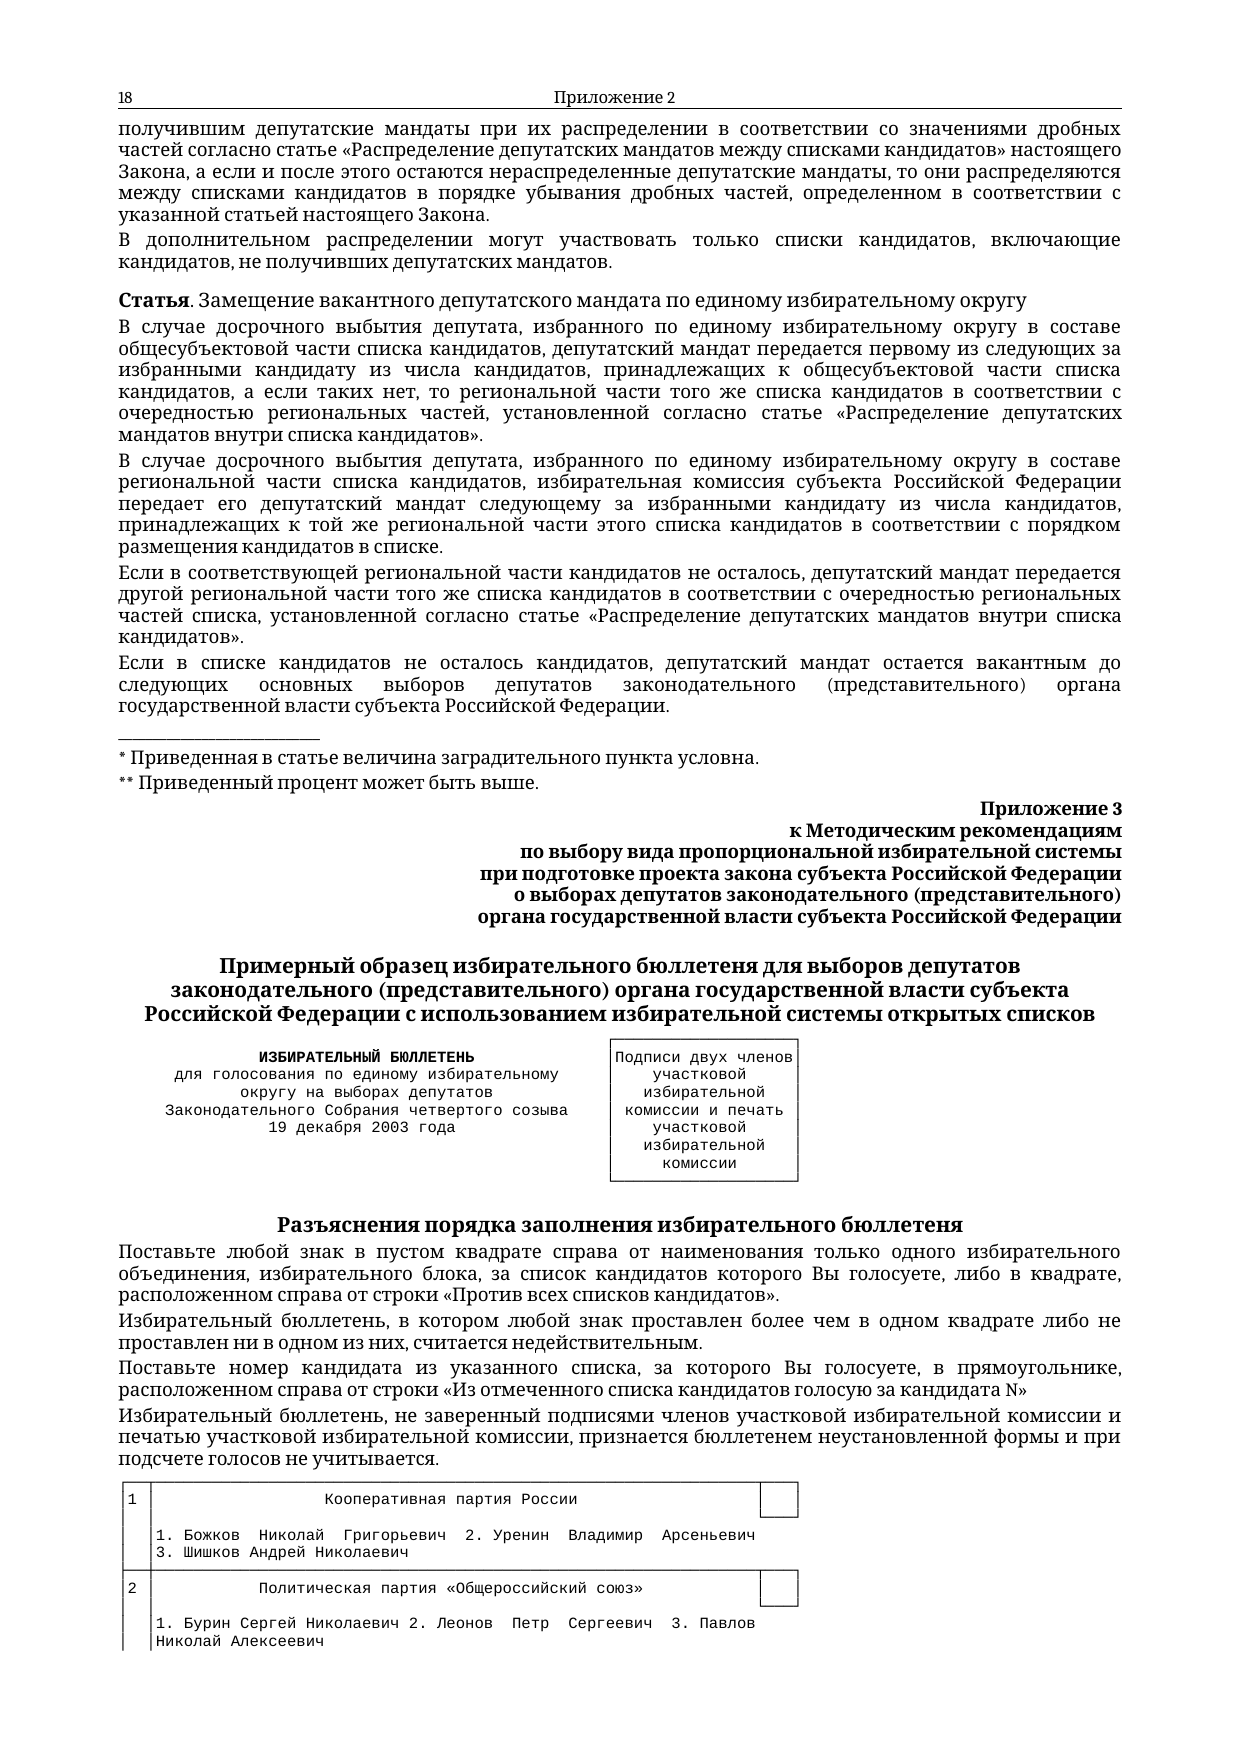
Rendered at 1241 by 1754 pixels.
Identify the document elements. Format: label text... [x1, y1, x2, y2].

text │ │1. Божков Николай Григорьевич 2. Уренин Владимир Арсеньевич [151, 1527, 1122, 1545]
text │ │ └───┘ [123, 1598, 150, 1616]
text Разъяснения порядка заполнения избирательного бюллетеня [118, 1214, 1122, 1238]
text │ │ └───┘ [151, 1509, 1122, 1527]
text ** Приведенный процент может быть выше. [118, 773, 1122, 794]
text В случае досрочного выбытия депутата, избранного по единому избирательному округу в составе региональной части списка кандидатов, избирательная комиссия субъекта Российской Федерации передает его депутатский мандат следующему за избранными кандидату из числа кандидатов, принадлежащих к той же региональной части этого списка кандидатов в соответствии с порядком размещения кандидатов в списке. [118, 450, 1122, 558]
text 19 декабря 2003 года │ участковой │ [118, 1120, 609, 1137]
text Поставьте номер кандидата из указанного списка, за которого Вы голосуете, в прямоугольнике, расположенном справа от строки «Из отмеченного списка кандидатов голосую за кандидата N» [118, 1358, 1122, 1401]
text ├──┼────────────────────────────────────────────────────────────────┬───┐ [151, 1563, 1122, 1580]
text Избирательный бюллетень, не заверенный подписями членов участковой избирательной комиссии и печатью участковой избирательной комиссии, признается бюллетенем неустановленной формы и при подсчете голосов не учитывается. [118, 1405, 1122, 1470]
text ИЗБИРАТЕЛЬНЫЙ БЮЛЛЕТЕНЬ │Подписи двух членов│ [118, 1049, 609, 1067]
text получившим депутатские мандаты при их распределении в соответствии со значениями дробных частей согласно статье «Распределение депутатских мандатов между списками кандидатов» настоящего Закона, а если и после этого остаются нераспределенные депутатские мандаты, то они распределяются между списками кандидатов в порядке убывания дробных частей, определенном в соответствии с указанной статьей настоящего Закона. [118, 118, 1122, 226]
text Поставьте любой знак в пустом квадрате справа от наименования только одного избирательного объединения, избирательного блока, за список кандидатов которого Вы голосуете, либо в квадрате, расположенном справа от строки «Против всех списков кандидатов». [118, 1242, 1122, 1306]
text │ │ └───┘ [151, 1598, 1122, 1616]
text │ избирательной │ [798, 1137, 1122, 1155]
text для голосования по единому избирательному │ участковой │ [610, 1067, 797, 1084]
text ┌───────────────────┐ [118, 1031, 1122, 1049]
text │ комиссии │ [610, 1155, 797, 1173]
text Если в списке кандидатов не осталось кандидатов, депутатский мандат остается вакантным до следующих основных выборов депутатов законодательного (представительного) органа государственной власти субъекта Российской Федерации. [118, 653, 1122, 717]
text │ │ └───┘ [123, 1509, 150, 1527]
text Избирательный бюллетень, в котором любой знак проставлен более чем в одном квадрате либо не проставлен ни в одном из них, считается недействительным. [118, 1311, 1122, 1354]
text В дополнительном распределении могут участвовать только списки кандидатов, включающие кандидатов, не получивших депутатских мандатов. [118, 230, 1122, 273]
text Законодательного Собрания четвертого созыва │ комиссии и печать │ [798, 1102, 1122, 1120]
text для голосования по единому избирательному │ участковой │ [798, 1067, 1122, 1084]
text Законодательного Собрания четвертого созыва │ комиссии и печать │ [610, 1102, 797, 1120]
text │ комиссии │ [118, 1155, 609, 1173]
text │2 │ Политическая партия «Общероссийский союз» │ │ [151, 1580, 759, 1598]
text округу на выборах депутатов │ избирательной │ [118, 1084, 609, 1102]
text Законодательного Собрания четвертого созыва │ комиссии и печать │ [118, 1102, 609, 1120]
text 19 декабря 2003 года │ участковой │ [798, 1120, 1122, 1137]
text округу на выборах депутатов │ избирательной │ [610, 1084, 797, 1102]
text ИЗБИРАТЕЛЬНЫЙ БЮЛЛЕТЕНЬ │Подписи двух членов│ [798, 1049, 1122, 1067]
subtitle Примерный образец избирательного бюллетеня для выборов депутатов законодательного (представительного) органа государственной власти субъекта Российской Федерации с использованием избирательной системы открытых списков [118, 955, 1122, 1027]
text для голосования по единому избирательному │ участковой │ [118, 1067, 609, 1084]
text │ │Николай Алексеевич [151, 1633, 1122, 1651]
text * Приведенная в статье величина заградительного пункта условна. [118, 747, 1122, 769]
text │2 │ Политическая партия «Общероссийский союз» │ │ [798, 1580, 1122, 1598]
text │1 │ Кооперативная партия России │ │ [798, 1492, 1122, 1509]
text ИЗБИРАТЕЛЬНЫЙ БЮЛЛЕТЕНЬ │Подписи двух членов│ [610, 1049, 797, 1067]
text └───────────────────┘ [118, 1173, 1122, 1191]
subtitle Статья. Замещение вакантного депутатского мандата по единому избирательному округу [118, 290, 1122, 312]
text │ комиссии │ [798, 1155, 1122, 1173]
text В случае досрочного выбытия депутата, избранного по единому избирательному округу в составе общесубъектовой части списка кандидатов, депутатский мандат передается первому из следующих за избранными кандидату из числа кандидатов, принадлежащих к общесубъектовой части списка кандидатов, а если таких нет, то региональной части того же списка кандидатов в соответствии с очередностью региональных частей, установленной согласно статье «Распределение депутатских мандатов внутри списка кандидатов». [118, 317, 1122, 446]
text │ избирательной │ [610, 1137, 797, 1155]
text 19 декабря 2003 года │ участковой │ [610, 1120, 797, 1137]
text Приложение 3 к Методическим рекомендациям по выбору вида пропорциональной избирательной системы при подготовке проекта закона субъекта Российской Федерации о выборах депутатов законодательного (представительного) органа государственной власти субъекта Российской Федерации [118, 799, 1122, 928]
text │1 │ Кооперативная партия России │ │ [151, 1492, 759, 1509]
text │ избирательной │ [118, 1137, 609, 1155]
text округу на выборах депутатов │ избирательной │ [798, 1084, 1122, 1102]
text │ │1. Бурин Сергей Николаевич 2. Леонов Петр Сергеевич 3. Павлов [151, 1616, 1122, 1633]
text │ │Николай Алексеевич [123, 1633, 150, 1651]
text │ │3. Шишков Андрей Николаевич [151, 1545, 1122, 1563]
text _____________________________ [118, 721, 1122, 743]
text ┌──┬────────────────────────────────────────────────────────────────┬───┐ [118, 1474, 1122, 1492]
text Если в соответствующей региональной части кандидатов не осталось, депутатский мандат передается другой региональной части того же списка кандидатов в соответствии с очередностью региональных частей списка, установленной согласно статье «Распределение депутатских мандатов внутри списка кандидатов». [118, 562, 1122, 648]
